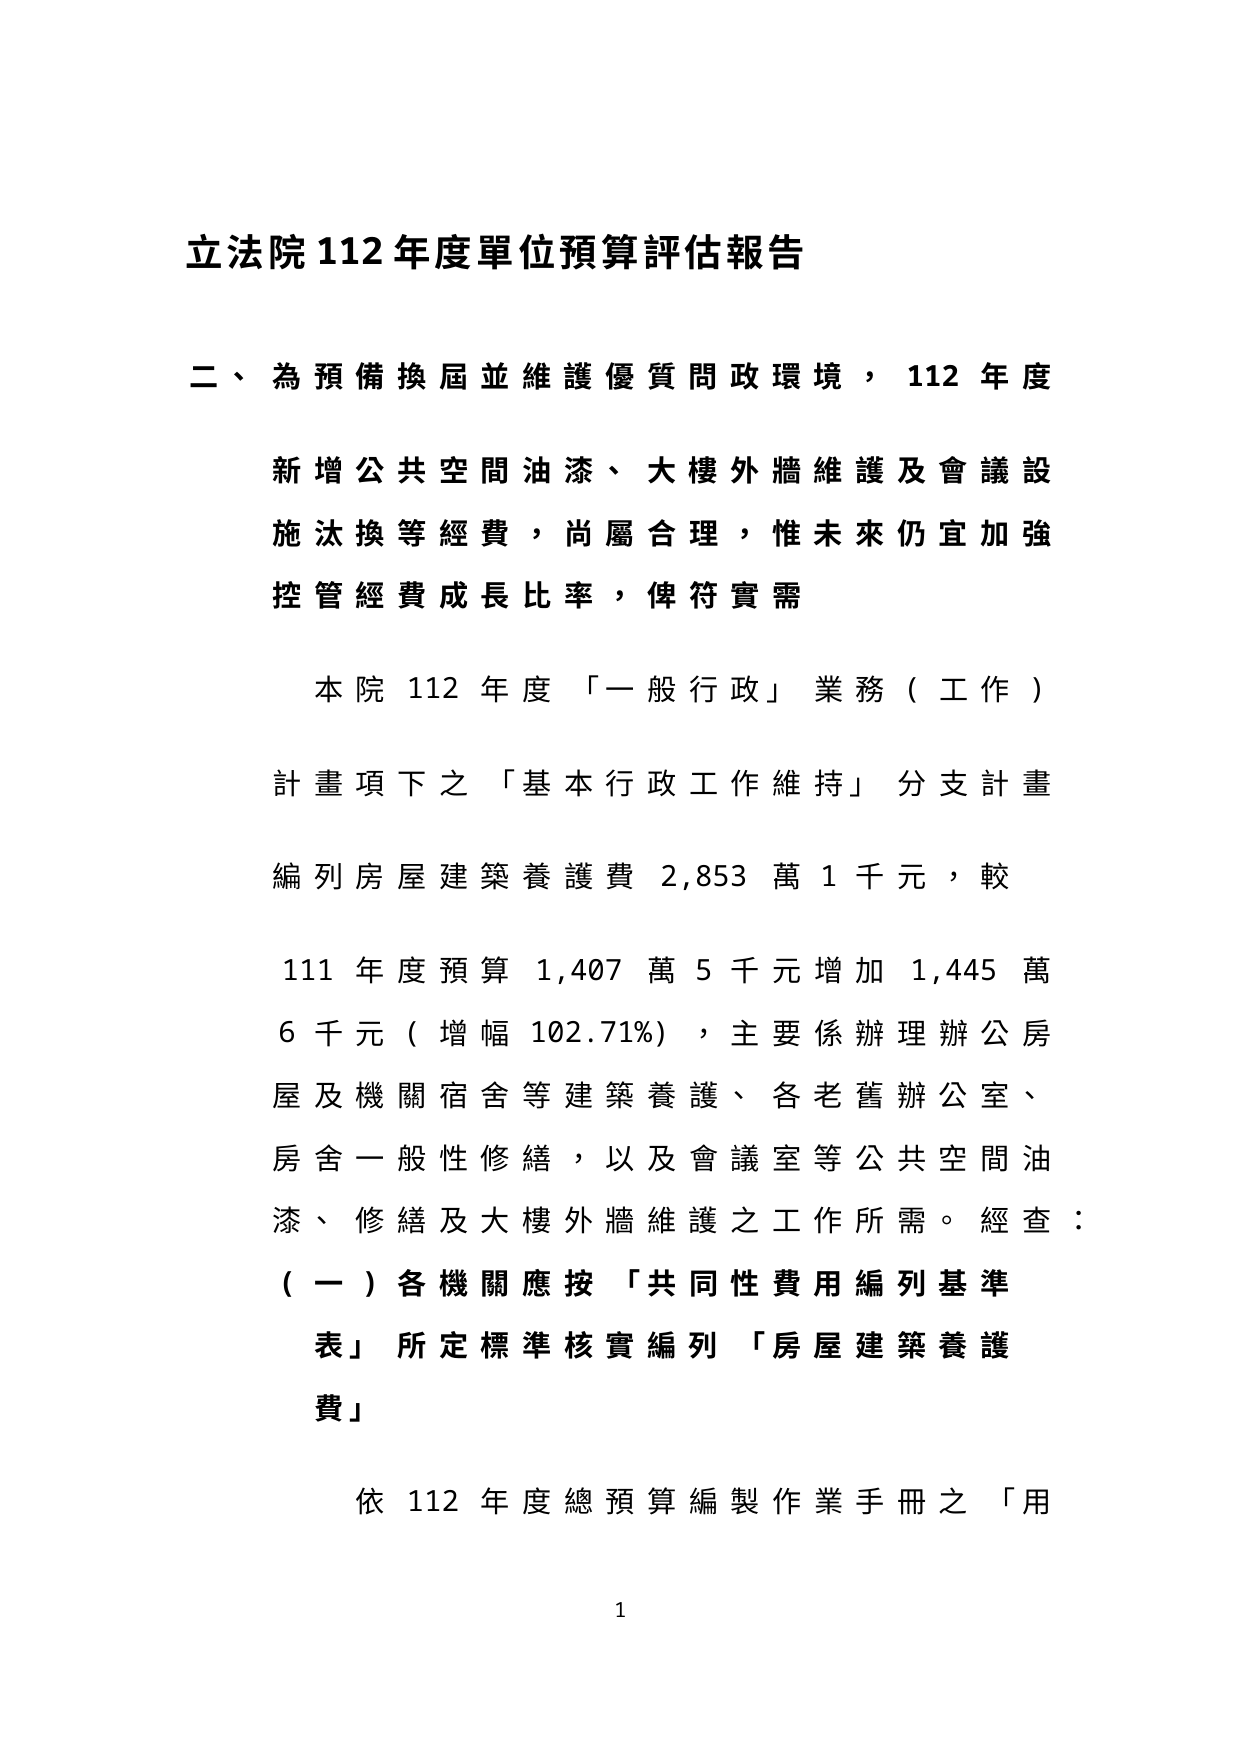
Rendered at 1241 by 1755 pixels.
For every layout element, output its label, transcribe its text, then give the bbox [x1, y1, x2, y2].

text 本院112年度「一般行政」業務(工作)計畫項下之「基本行政工作維持」分支計畫編列房屋建築養護費2,853萬1千元，較111年度預算1,407萬5千元增加1,445萬6千元(增幅102.71%)，主要係辦理辦公房屋及機關宿舍等建築養護、各老舊辦公室、房舍一般性修繕，以及會議室等公共空間油漆、修繕及大樓外牆維護之工作所需。經查： [242, 615, 1058, 1240]
text 依112年度總預算編製作業手冊之「用途別預算科目分類定義及計列標準表」，「房屋建築養護費」之預算編列範圍，包括各機關辦公房屋、教室、住宅與宿舍、室內停車場及其附著物等所需之保養、維修費用等；而其計列標準，應按「共同性費用編列基準表」所定標準核實計列，若有特殊業務需要，亦應按各項固定資產之數量、新舊程度及使用情形等核實編列，並於單位預算書表內，妥適表達提列標準、金額及計算方式，以供本院審議參考。 [271, 1427, 1058, 1552]
text 立法院112年度單位預算評估報告 [183, 177, 1058, 302]
text 二、為預備換屆並維護優質問政環境，112年度新增公共空間油漆、大樓外牆維護及會議設施汰換等經費，尚屬合理，惟未來仍宜加強控管經費成長比率，俾符實需 [183, 302, 1058, 615]
text (一)各機關應按「共同性費用編列基準表」所定標準核實編列「房屋建築養護費」 [242, 1240, 1058, 1427]
